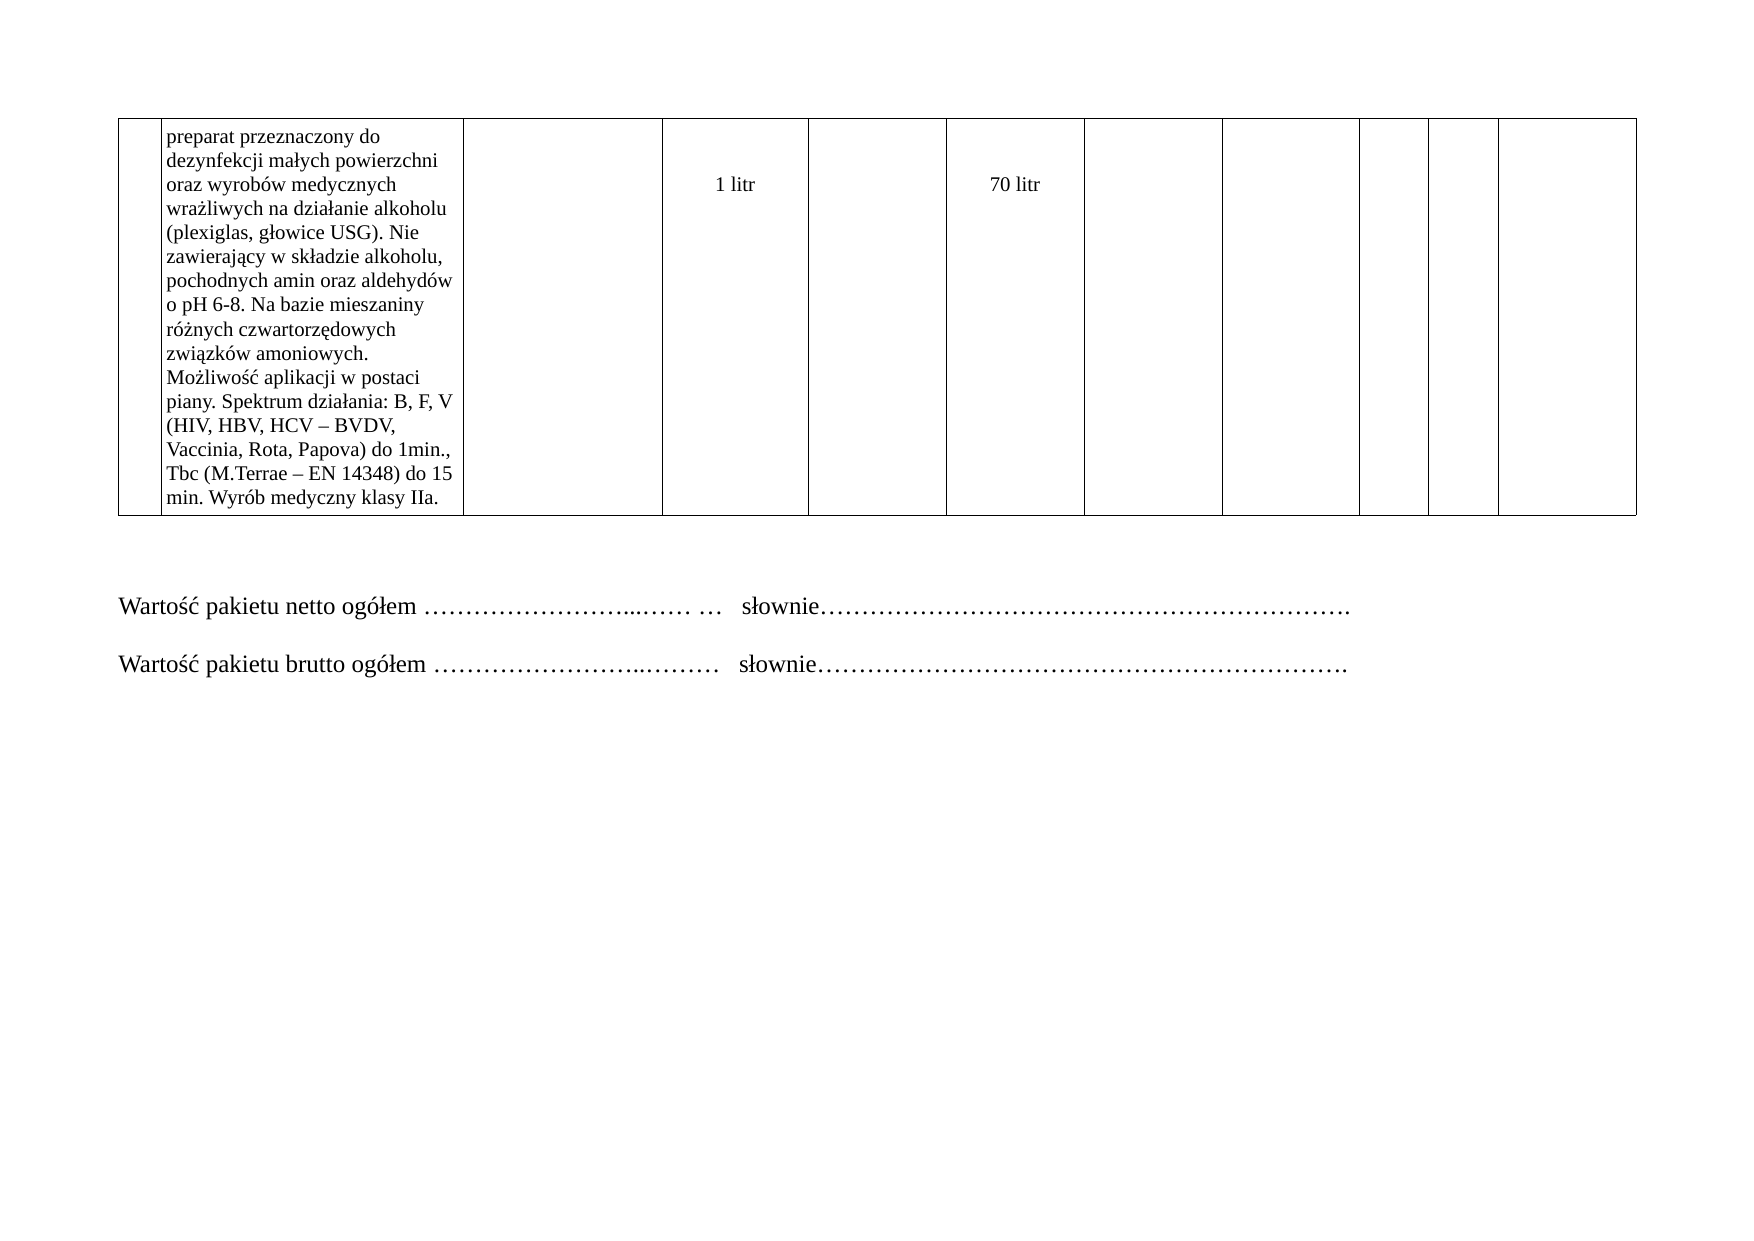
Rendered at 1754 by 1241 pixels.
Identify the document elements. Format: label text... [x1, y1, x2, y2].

table_cell [1085, 119, 1222, 515]
text Wartość pakietu netto ogółem ……………………...…… … słownie………………………………………………………. [118, 591, 1636, 620]
table_cell [1360, 119, 1428, 515]
table_cell [119, 119, 161, 515]
table_cell [1499, 119, 1636, 515]
table_cell [1429, 119, 1498, 515]
table_cell 70 litr [947, 119, 1084, 515]
table_cell [1223, 119, 1359, 515]
table_cell 1 litr [663, 119, 808, 515]
table_cell [809, 119, 946, 515]
text Wartość pakietu brutto ogółem ……………………..……… słownie………………………………………………………. [118, 649, 1636, 677]
table_cell [464, 119, 662, 515]
table_cell preparat przeznaczony do dezynfekcji małych powierzchni oraz wyrobów medycznych wrażliwych na działanie alkoholu (plexiglas, głowice USG). Nie zawierający w składzie alkoholu, pochodnych amin oraz aldehydów o pH 6-8. Na bazie mieszaniny różnych czwartorzędowych związków amoniowych. Możliwość aplikacji w postaci piany. Spektrum działania: B, F, V (HIV, HBV, HCV – BVDV, Vaccinia, Rota, Papova) do 1min., Tbc (M.Terrae – EN 14348) do 15 min. Wyrób medyczny klasy IIa. [162, 119, 463, 515]
